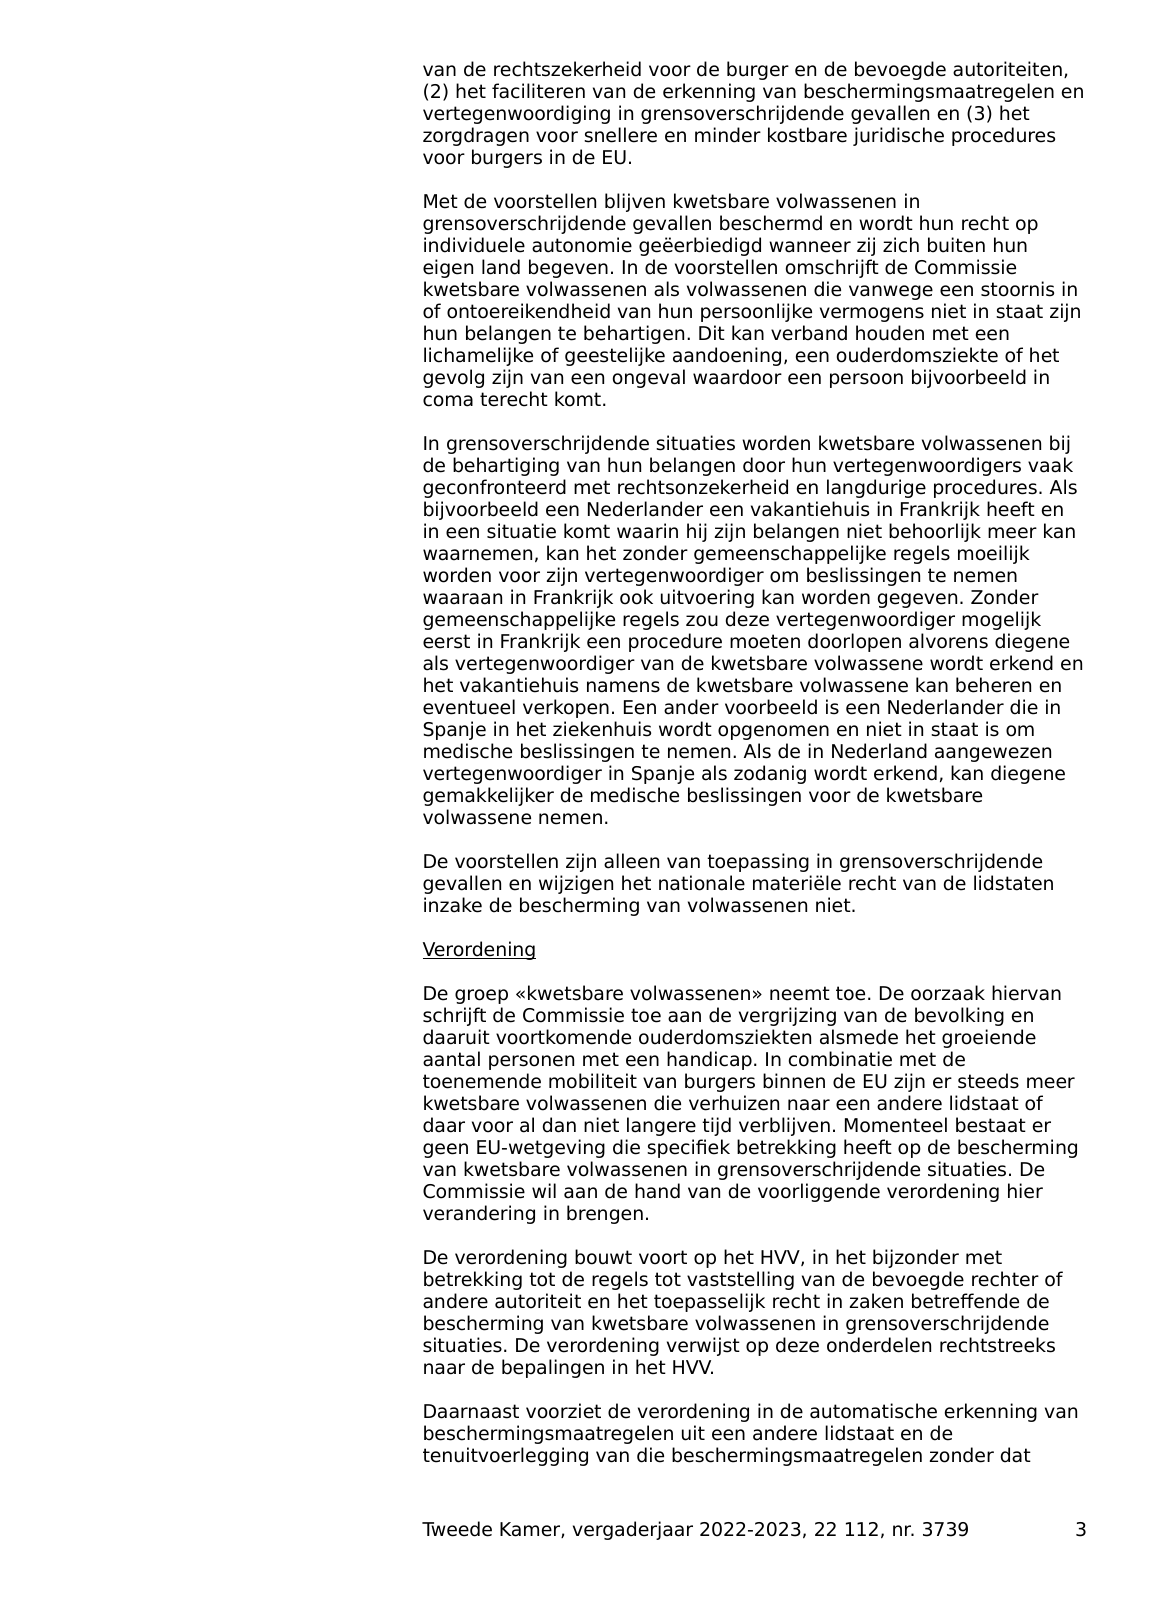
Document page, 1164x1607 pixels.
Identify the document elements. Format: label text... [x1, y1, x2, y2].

text Daarnaast voorziet de verordening in de automatische erkenning van beschermingsmaatregelen uit een andere lidstaat en de tenuitvoerlegging van die beschermingsmaatregelen zonder dat [422, 1401, 1087, 1467]
text van de rechtszekerheid voor de burger en de bevoegde autoriteiten, (2) het faciliteren van de erkenning van beschermingsmaatregelen en vertegenwoordiging in grensoverschrijdende gevallen en (3) het zorgdragen voor snellere en minder kostbare juridische procedures voor burgers in de EU. [422, 59, 1087, 169]
text In grensoverschrijdende situaties worden kwetsbare volwassenen bij de behartiging van hun belangen door hun vertegenwoordigers vaak geconfronteerd met rechtsonzekerheid en langdurige procedures. Als bijvoorbeeld een Nederlander een vakantiehuis in Frankrijk heeft en in een situatie komt waarin hij zijn belangen niet behoorlijk meer kan waarnemen, kan het zonder gemeenschappelijke regels moeilijk worden voor zijn vertegenwoordiger om beslissingen te nemen waaraan in Frankrijk ook uitvoering kan worden gegeven. Zonder gemeenschappelijke regels zou deze vertegenwoordiger mogelijk eerst in Frankrijk een procedure moeten doorlopen alvorens diegene als vertegenwoordiger van de kwetsbare volwassene wordt erkend en het vakantiehuis namens de kwetsbare volwassene kan beheren en eventueel verkopen. Een ander voorbeeld is een Nederlander die in Spanje in het ziekenhuis wordt opgenomen en niet in staat is om medische beslissingen te nemen. Als de in Nederland aangewezen vertegenwoordiger in Spanje als zodanig wordt erkend, kan diegene gemakkelijker de medische beslissingen voor de kwetsbare volwassene nemen. [422, 433, 1087, 829]
text De verordening bouwt voort op het HVV, in het bijzonder met betrekking tot de regels tot vaststelling van de bevoegde rechter of andere autoriteit en het toepasselijk recht in zaken betreffende de bescherming van kwetsbare volwassenen in grensoverschrijdende situaties. De verordening verwijst op deze onderdelen rechtstreeks naar de bepalingen in het HVV. [422, 1247, 1087, 1379]
subtitle Verordening [422, 939, 1087, 961]
text Met de voorstellen blijven kwetsbare volwassenen in grensoverschrijdende gevallen beschermd en wordt hun recht op individuele autonomie geëerbiedigd wanneer zij zich buiten hun eigen land begeven. In de voorstellen omschrijft de Commissie kwetsbare volwassenen als volwassenen die vanwege een stoornis in of ontoereikendheid van hun persoonlijke vermogens niet in staat zijn hun belangen te behartigen. Dit kan verband houden met een lichamelijke of geestelijke aandoening, een ouderdomsziekte of het gevolg zijn van een ongeval waardoor een persoon bijvoorbeeld in coma terecht komt. [422, 191, 1087, 411]
text De groep «kwetsbare volwassenen» neemt toe. De oorzaak hiervan schrijft de Commissie toe aan de vergrijzing van de bevolking en daaruit voortkomende ouderdomsziekten alsmede het groeiende aantal personen met een handicap. In combinatie met de toenemende mobiliteit van burgers binnen de EU zijn er steeds meer kwetsbare volwassenen die verhuizen naar een andere lidstaat of daar voor al dan niet langere tijd verblijven. Momenteel bestaat er geen EU-wetgeving die specifiek betrekking heeft op de bescherming van kwetsbare volwassenen in grensoverschrijdende situaties. De Commissie wil aan de hand van de voorliggende verordening hier verandering in brengen. [422, 983, 1087, 1225]
text De voorstellen zijn alleen van toepassing in grensoverschrijdende gevallen en wijzigen het nationale materiële recht van de lidstaten inzake de bescherming van volwassenen niet. [422, 851, 1087, 917]
